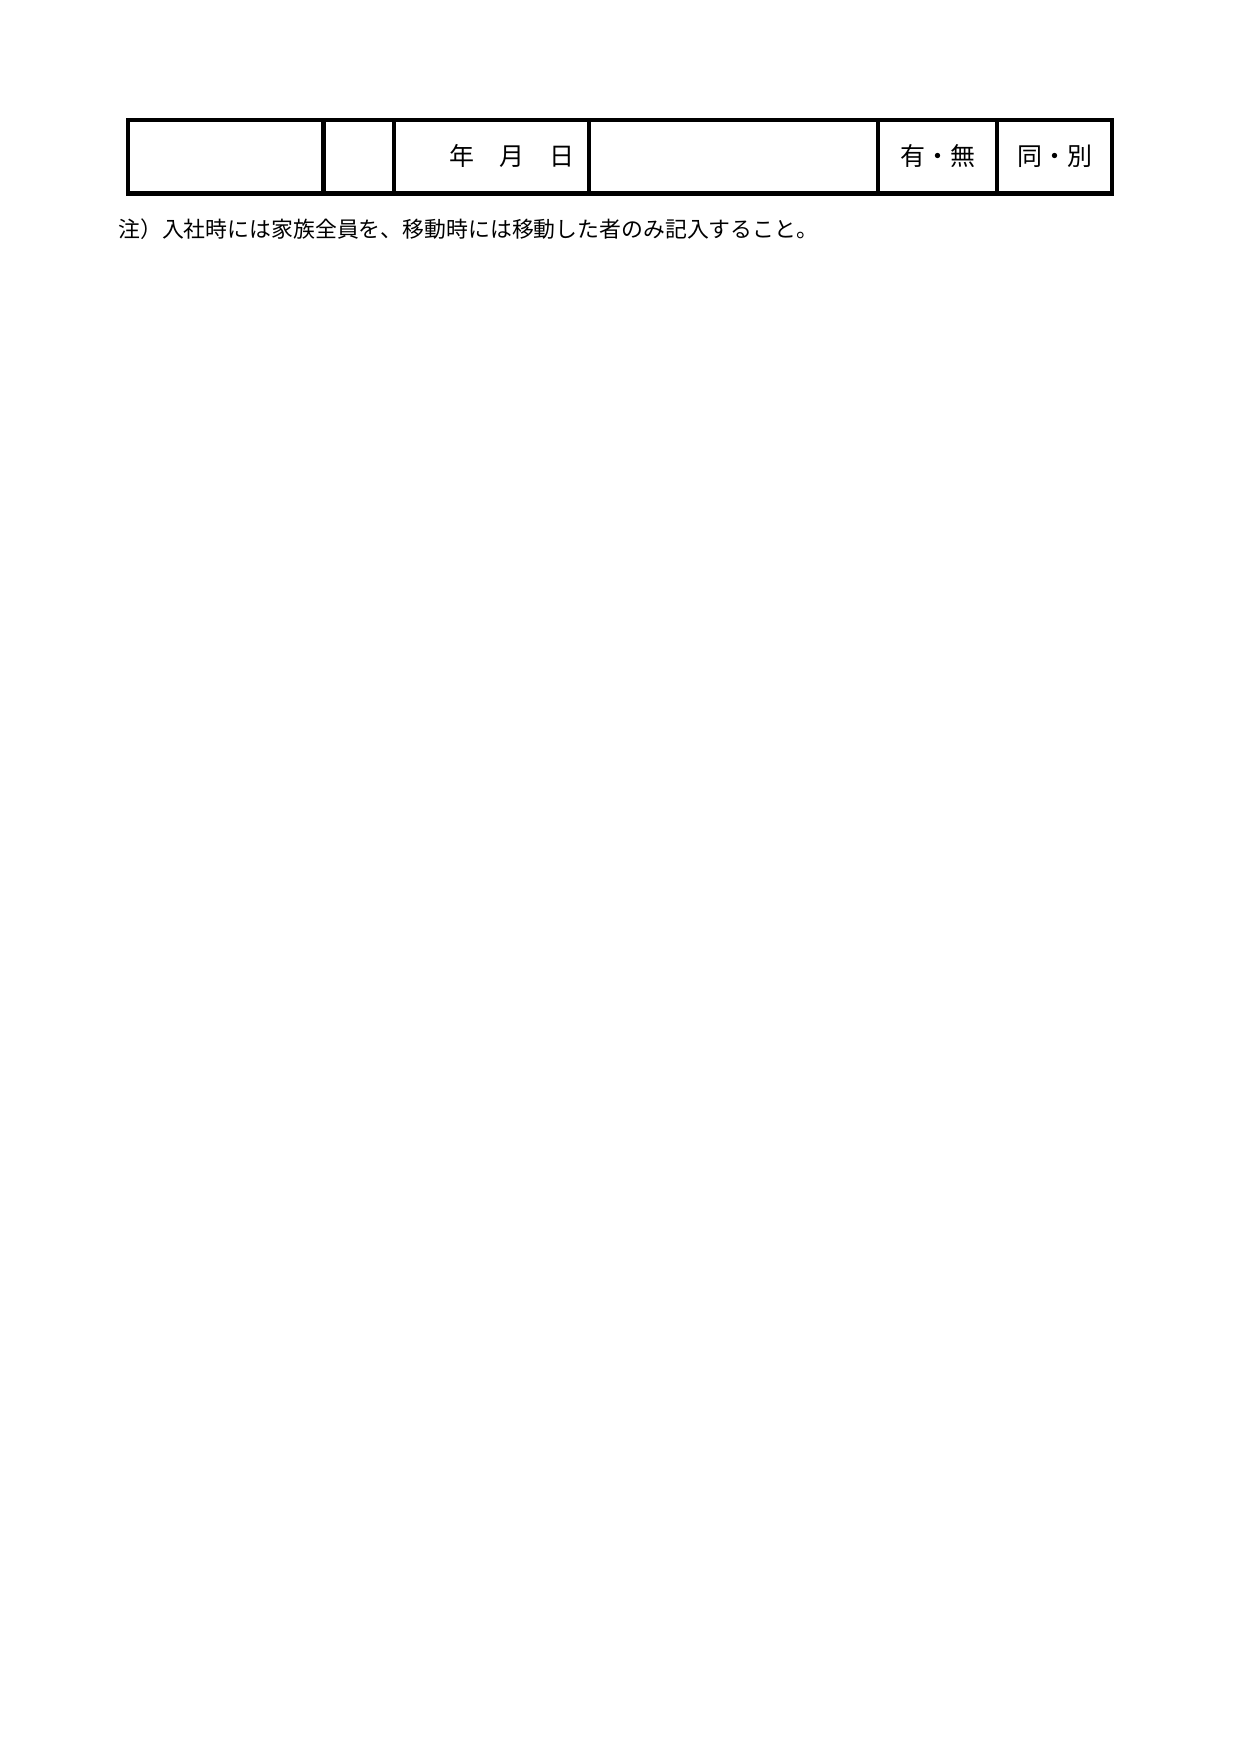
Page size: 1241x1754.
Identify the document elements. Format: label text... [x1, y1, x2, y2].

text 注）入社時には家族全員を、移動時には移動した者のみ記入すること。 [118, 212, 1122, 243]
table_cell [591, 122, 876, 191]
table_cell [130, 122, 321, 191]
table_cell [326, 122, 392, 191]
table_cell 同・別 [999, 122, 1110, 191]
table_cell 有・無 [880, 122, 995, 191]
table_cell 年 月 日 [396, 122, 587, 191]
